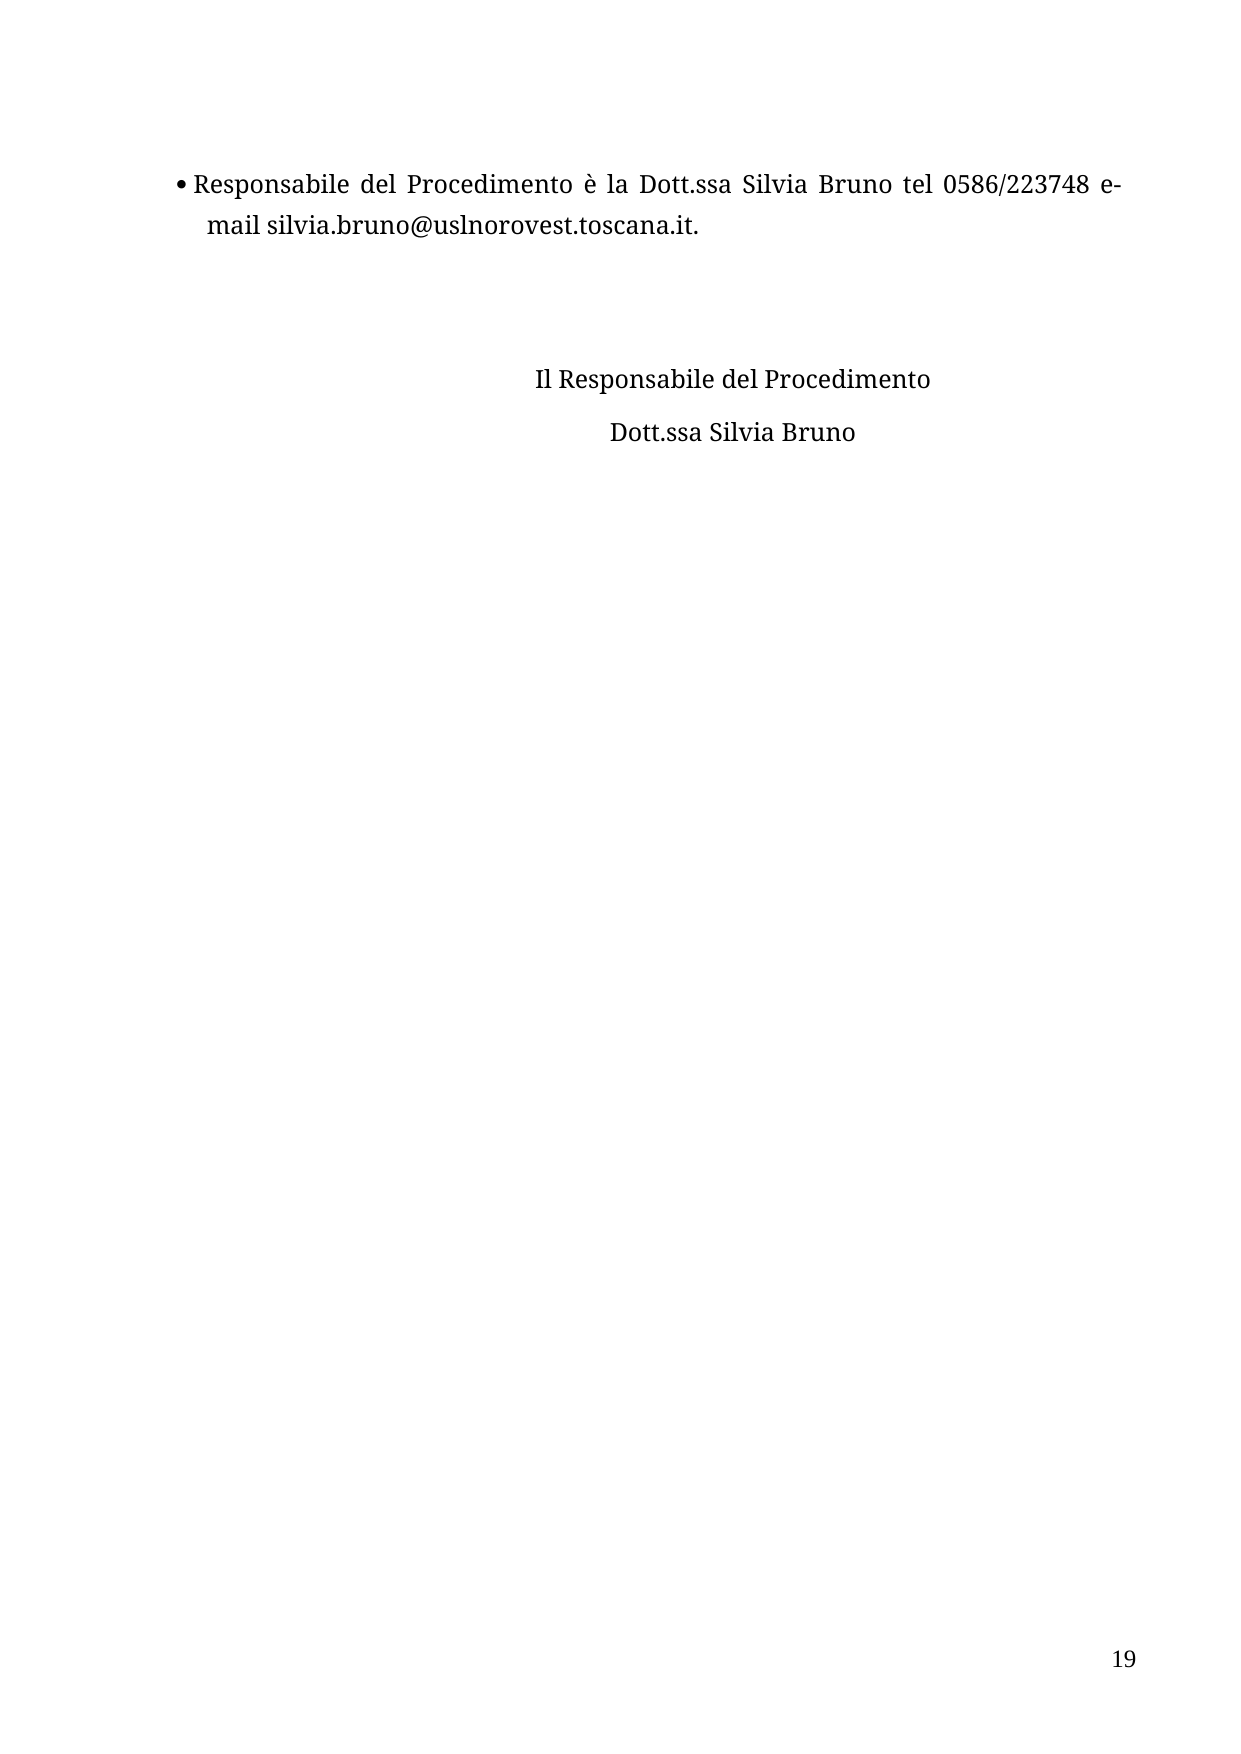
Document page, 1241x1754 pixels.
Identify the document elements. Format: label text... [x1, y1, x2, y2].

text Dott.ssa Silvia Bruno [491, 414, 975, 448]
list Responsabile del Procedimento è la Dott.ssa Silvia Bruno tel 0586/223748 e-mail silvia.bruno@uslnorovest.toscana.it. [177, 167, 1122, 242]
text Il Responsabile del Procedimento [491, 361, 975, 396]
